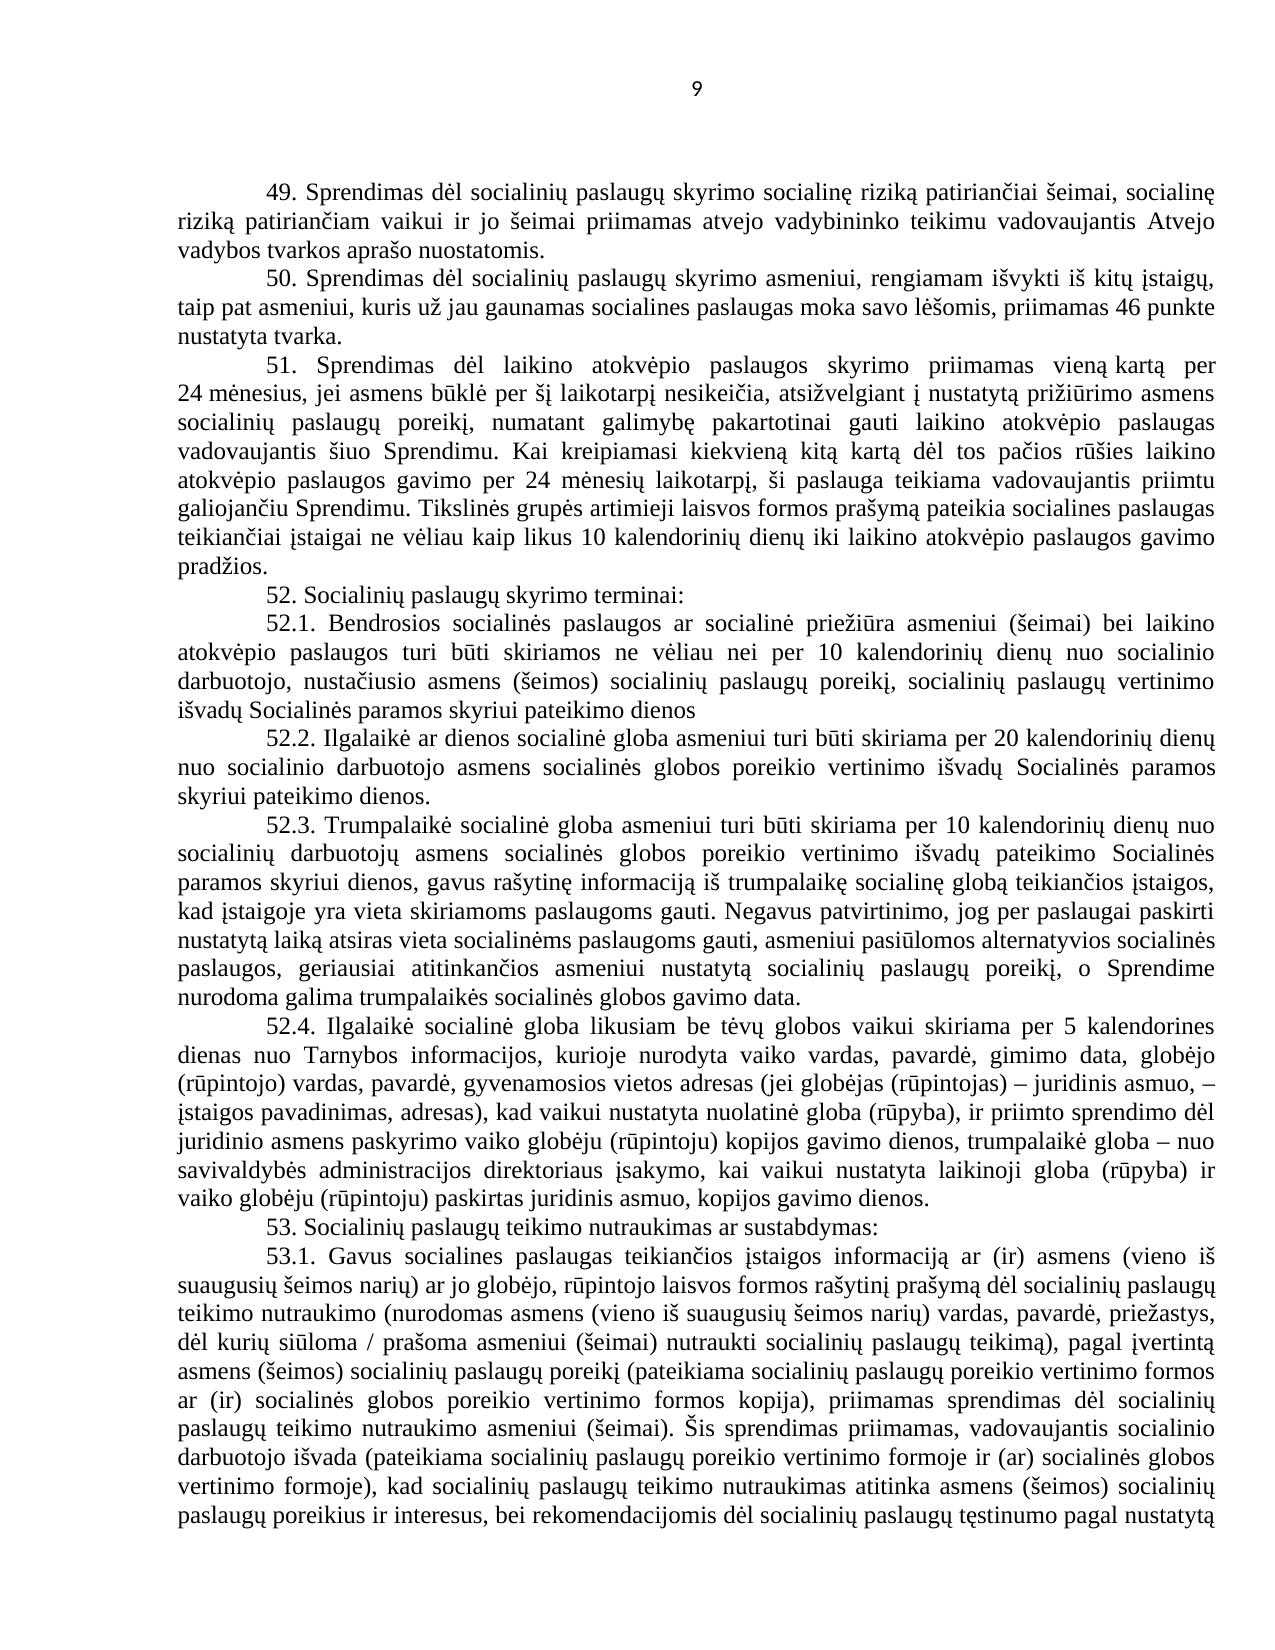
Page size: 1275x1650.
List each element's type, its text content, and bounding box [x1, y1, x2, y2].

text 51. Sprendimas dėl laikino atokvėpio paslaugos skyrimo priimamas vieną kartą per 24 mėnesius, jei asmens būklė per šį laikotarpį nesikeičia, atsižvelgiant į nustatytą prižiūrimo asmens socialinių paslaugų poreikį, numatant galimybę pakartotinai gauti laikino atokvėpio paslaugas vadovaujantis šiuo Sprendimu. Kai kreipiamasi kiekvieną kitą kartą dėl tos pačios rūšies laikino atokvėpio paslaugos gavimo per 24 mėnesių laikotarpį, ši paslauga teikiama vadovaujantis priimtu galiojančiu Sprendimu. Tikslinės grupės artimieji laisvos formos prašymą pateikia socialines paslaugas teikiančiai įstaigai ne vėliau kaip likus 10 kalendorinių dienų iki laikino atokvėpio paslaugos gavimo pradžios. [177, 350, 1216, 580]
text 49. Sprendimas dėl socialinių paslaugų skyrimo socialinę riziką patiriančiai šeimai, socialinę riziką patiriančiam vaikui ir jo šeimai priimamas atvejo vadybininko teikimu vadovaujantis Atvejo vadybos tvarkos aprašo nuostatomis. [177, 177, 1216, 263]
text 52.3. Trumpalaikė socialinė globa asmeniui turi būti skiriama per 10 kalendorinių dienų nuo socialinių darbuotojų asmens socialinės globos poreikio vertinimo išvadų pateikimo Socialinės paramos skyriui dienos, gavus rašytinę informaciją iš trumpalaikę socialinę globą teikiančios įstaigos, kad įstaigoje yra vieta skiriamoms paslaugoms gauti. Negavus patvirtinimo, jog per paslaugai paskirti nustatytą laiką atsiras vieta socialinėms paslaugoms gauti, asmeniui pasiūlomos alternatyvios socialinės paslaugos, geriausiai atitinkančios asmeniui nustatytą socialinių paslaugų poreikį, o Sprendime nurodoma galima trumpalaikės socialinės globos gavimo data. [177, 810, 1216, 1011]
text 52. Socialinių paslaugų skyrimo terminai: [177, 580, 1216, 608]
text 53.1. Gavus socialines paslaugas teikiančios įstaigos informaciją ar (ir) asmens (vieno iš suaugusių šeimos narių) ar jo globėjo, rūpintojo laisvos formos rašytinį prašymą dėl socialinių paslaugų teikimo nutraukimo (nurodomas asmens (vieno iš suaugusių šeimos narių) vardas, pavardė, priežastys, dėl kurių siūloma / prašoma asmeniui (šeimai) nutraukti socialinių paslaugų teikimą), pagal įvertintą asmens (šeimos) socialinių paslaugų poreikį (pateikiama socialinių paslaugų poreikio vertinimo formos ar (ir) socialinės globos poreikio vertinimo formos kopija), priimamas sprendimas dėl socialinių paslaugų teikimo nutraukimo asmeniui (šeimai). Šis sprendimas priimamas, vadovaujantis socialinio darbuotojo išvada (pateikiama socialinių paslaugų poreikio vertinimo formoje ir (ar) socialinės globos vertinimo formoje), kad socialinių paslaugų teikimo nutraukimas atitinka asmens (šeimos) socialinių paslaugų poreikius ir interesus, bei rekomendacijomis dėl socialinių paslaugų tęstinumo pagal nustatytą [177, 1241, 1216, 1528]
text 50. Sprendimas dėl socialinių paslaugų skyrimo asmeniui, rengiamam išvykti iš kitų įstaigų, taip pat asmeniui, kuris už jau gaunamas socialines paslaugas moka savo lėšomis, priimamas 46 punkte nustatyta tvarka. [177, 263, 1216, 350]
text 52.2. Ilgalaikė ar dienos socialinė globa asmeniui turi būti skiriama per 20 kalendorinių dienų nuo socialinio darbuotojo asmens socialinės globos poreikio vertinimo išvadų Socialinės paramos skyriui pateikimo dienos. [177, 723, 1216, 810]
text 52.1. Bendrosios socialinės paslaugos ar socialinė priežiūra asmeniui (šeimai) bei laikino atokvėpio paslaugos turi būti skiriamos ne vėliau nei per 10 kalendorinių dienų nuo socialinio darbuotojo, nustačiusio asmens (šeimos) socialinių paslaugų poreikį, socialinių paslaugų vertinimo išvadų Socialinės paramos skyriui pateikimo dienos [177, 608, 1216, 723]
text 53. Socialinių paslaugų teikimo nutraukimas ar sustabdymas: [177, 1212, 1216, 1241]
text 52.4. Ilgalaikė socialinė globa likusiam be tėvų globos vaikui skiriama per 5 kalendorines dienas nuo Tarnybos informacijos, kurioje nurodyta vaiko vardas, pavardė, gimimo data, globėjo (rūpintojo) vardas, pavardė, gyvenamosios vietos adresas (jei globėjas (rūpintojas) – juridinis asmuo, – įstaigos pavadinimas, adresas), kad vaikui nustatyta nuolatinė globa (rūpyba), ir priimto sprendimo dėl juridinio asmens paskyrimo vaiko globėju (rūpintoju) kopijos gavimo dienos, trumpalaikė globa – nuo savivaldybės administracijos direktoriaus įsakymo, kai vaikui nustatyta laikinoji globa (rūpyba) ir vaiko globėju (rūpintoju) paskirtas juridinis asmuo, kopijos gavimo dienos. [177, 1011, 1216, 1212]
